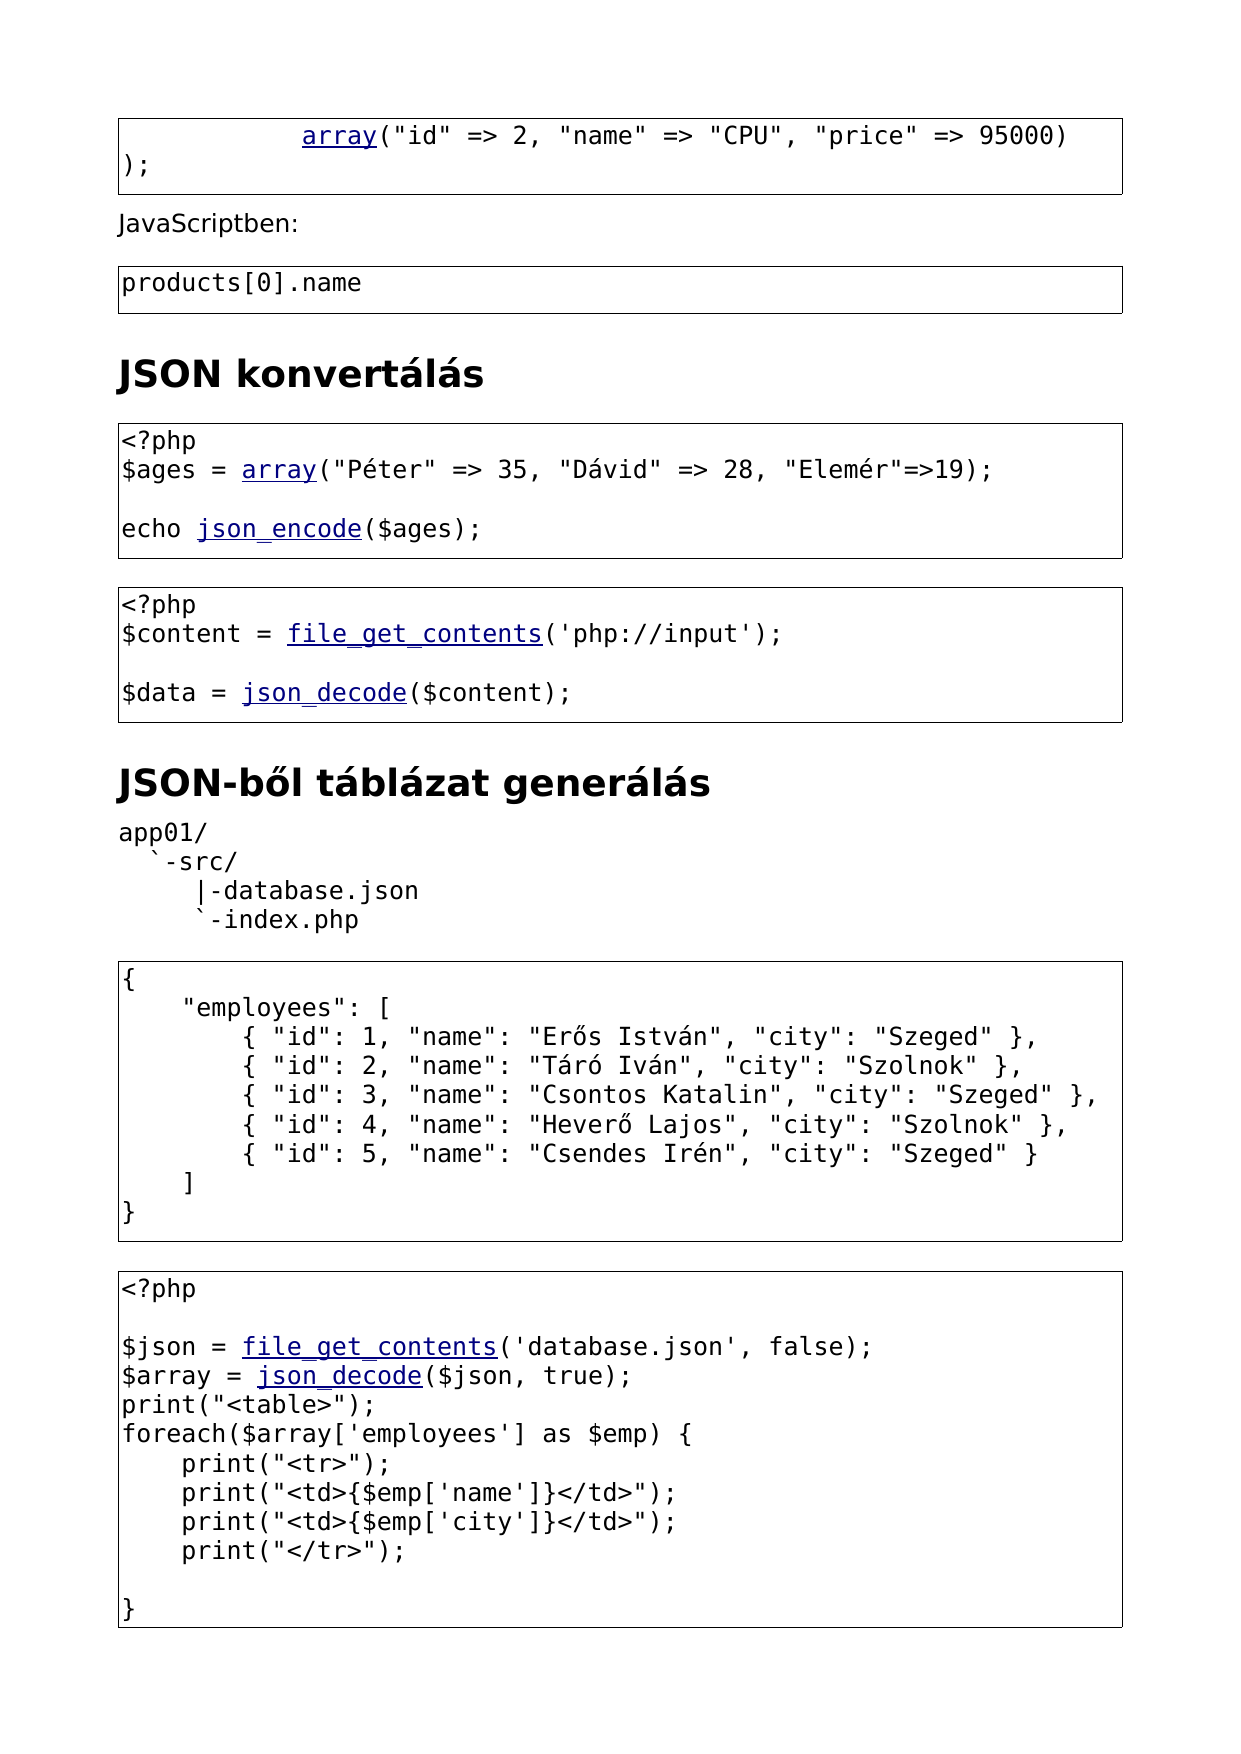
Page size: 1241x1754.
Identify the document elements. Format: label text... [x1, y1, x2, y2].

table_header <?php $json = file_get_contents('database.json', false); $array = json_decode($json, true); print("<table>"); foreach($array['employees'] as $emp) { print("<tr>"); print("<td>{$emp['name']}</td>"); print("<td>{$emp['city']}</td>"); print("</tr>"); } [119, 1272, 1122, 1627]
table_header <?php $content = file_get_contents('php://input'); $data = json_decode($content); [119, 588, 1122, 722]
table_header <?php $ages = array("Péter" => 35, "Dávid" => 28, "Elemér"=>19); echo json_encode($ages); [119, 424, 1122, 558]
subtitle JSON-ből táblázat generálás [118, 762, 1122, 805]
table_header { "employees": [ { "id": 1, "name": "Erős István", "city": "Szeged" }, { "id": 2, "name": "Táró Iván", "city": "Szolnok" }, { "id": 3, "name": "Csontos Katalin", "city": "Szeged" }, { "id": 4, "name": "Heverő Lajos", "city": "Szolnok" }, { "id": 5, "name": "Csendes Irén", "city": "Szeged" } ] } [119, 962, 1122, 1241]
text app01/ `-src/ |-database.json `-index.php [118, 818, 1122, 934]
table_header array("id" => 2, "name" => "CPU", "price" => 95000) ); [119, 119, 1122, 194]
table_header products[0].name [119, 267, 1122, 312]
text JavaScriptben: [118, 209, 1122, 238]
subtitle JSON konvertálás [118, 352, 1122, 396]
